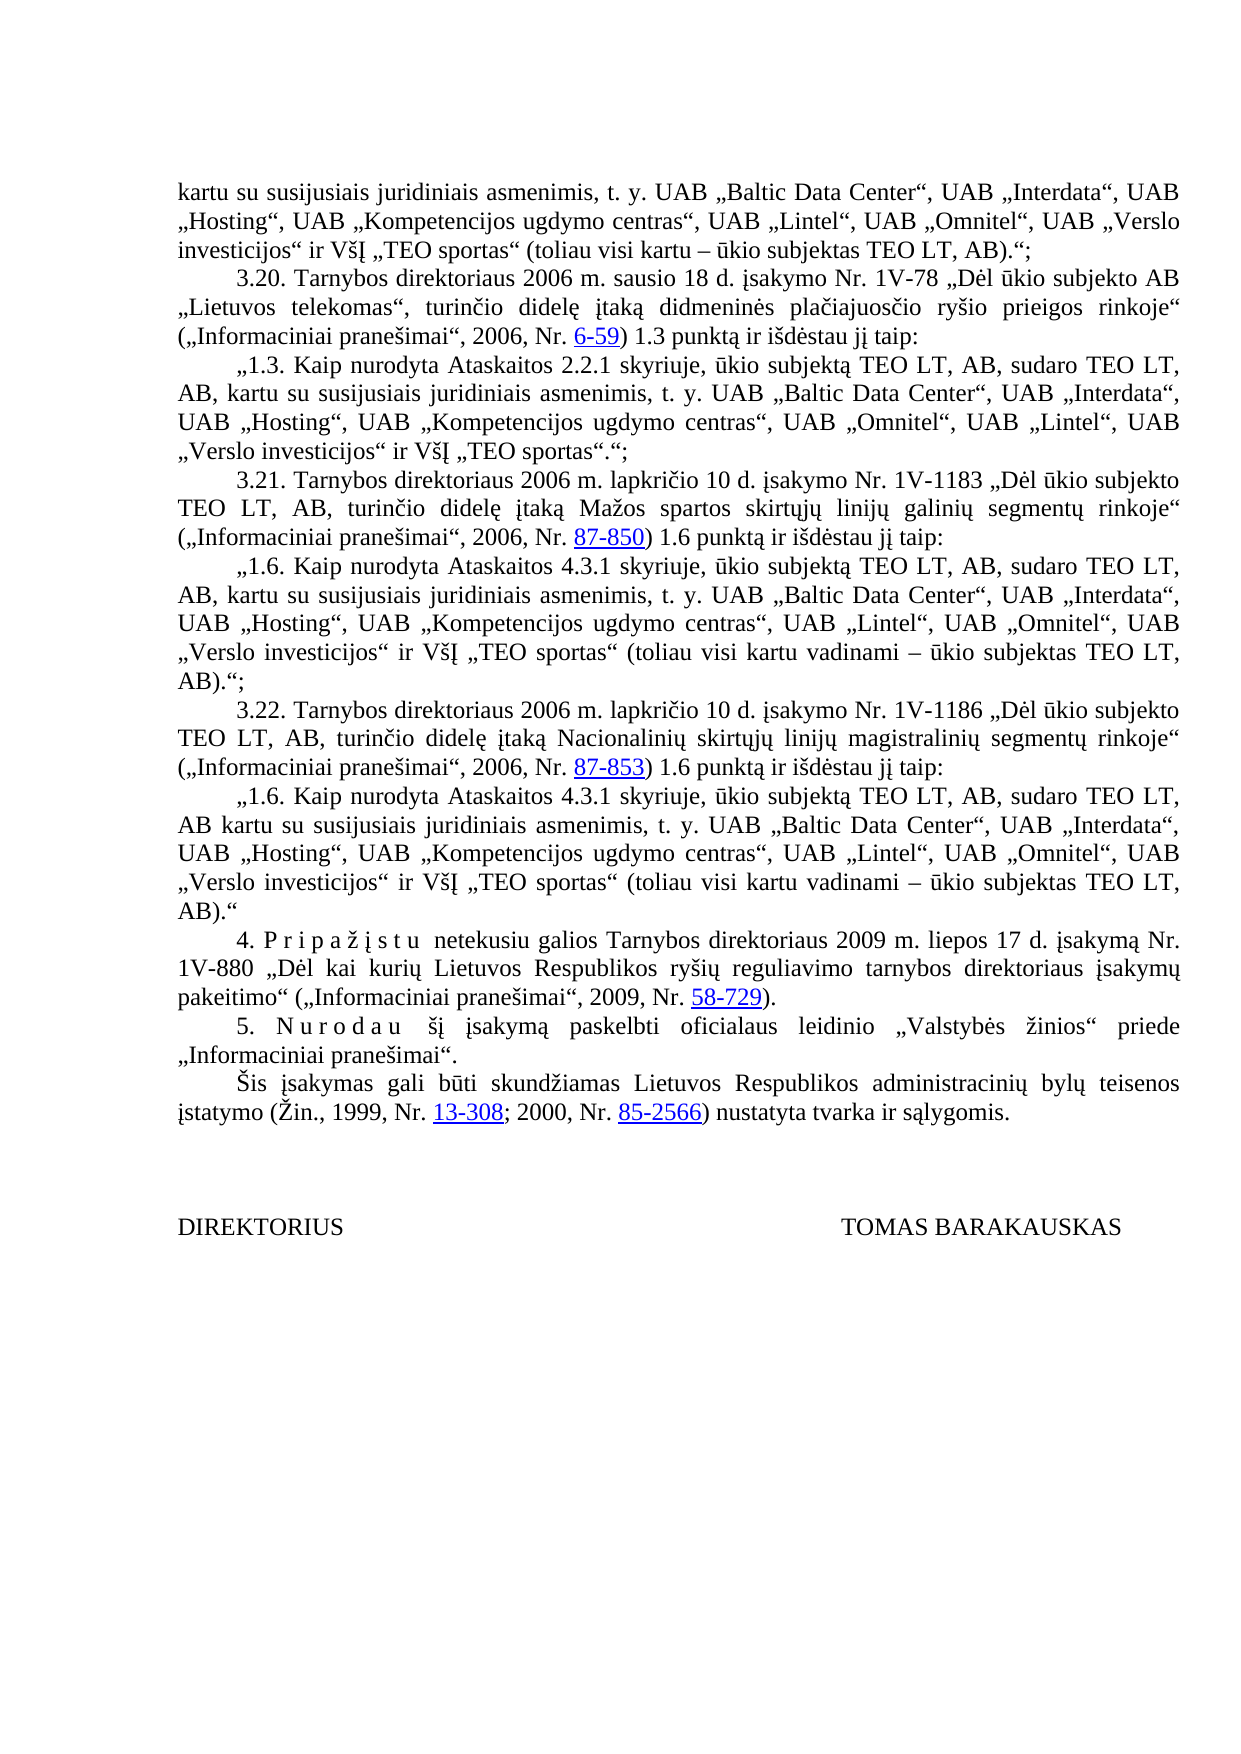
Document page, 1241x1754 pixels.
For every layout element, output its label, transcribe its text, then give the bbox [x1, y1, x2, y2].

text „1.6. Kaip nurodyta Ataskaitos 4.3.1 skyriuje, ūkio subjektą TEO LT, AB, sudaro TEO LT, AB, kartu su susijusiais juridiniais asmenimis, t. y. UAB „Baltic Data Center“, UAB „Interdata“, UAB „Hosting“, UAB „Kompetencijos ugdymo centras“, UAB „Lintel“, UAB „Omnitel“, UAB „Verslo investicijos“ ir VšĮ „TEO sportas“ (toliau visi kartu vadinami – ūkio subjektas TEO LT, AB).“; [177, 551, 1181, 695]
text Šis įsakymas gali būti skundžiamas Lietuvos Respublikos administracinių bylų teisenos įstatymo (Žin., 1999, Nr. 13-308; 2000, Nr. 85-2566) nustatyta tvarka ir sąlygomis. [177, 1068, 1181, 1126]
text 4. Pripažįstu netekusiu galios Tarnybos direktoriaus 2009 m. liepos 17 d. įsakymą Nr. 1V-880 „Dėl kai kurių Lietuvos Respublikos ryšių reguliavimo tarnybos direktoriaus įsakymų pakeitimo“ („Informaciniai pranešimai“, 2009, Nr. 58-729). [177, 925, 1181, 1011]
text „1.3. Kaip nurodyta Ataskaitos 2.2.1 skyriuje, ūkio subjektą TEO LT, AB, sudaro TEO LT, AB, kartu su susijusiais juridiniais asmenimis, t. y. UAB „Baltic Data Center“, UAB „Interdata“, UAB „Hosting“, UAB „Kompetencijos ugdymo centras“, UAB „Omnitel“, UAB „Lintel“, UAB „Verslo investicijos“ ir VšĮ „TEO sportas“.“; [177, 350, 1181, 465]
text 3.20. Tarnybos direktoriaus 2006 m. sausio 18 d. įsakymo Nr. 1V-78 „Dėl ūkio subjekto AB „Lietuvos telekomas“, turinčio didelę įtaką didmeninės plačiajuosčio ryšio prieigos rinkoje“ („Informaciniai pranešimai“, 2006, Nr. 6-59) 1.3 punktą ir išdėstau jį taip: [177, 263, 1181, 350]
text 5. Nurodau šį įsakymą paskelbti oficialaus leidinio „Valstybės žinios“ priede „Informaciniai pranešimai“. [177, 1011, 1181, 1068]
text 3.22. Tarnybos direktoriaus 2006 m. lapkričio 10 d. įsakymo Nr. 1V-1186 „Dėl ūkio subjekto TEO LT, AB, turinčio didelę įtaką Nacionalinių skirtųjų linijų magistralinių segmentų rinkoje“ („Informaciniai pranešimai“, 2006, Nr. 87-853) 1.6 punktą ir išdėstau jį taip: [177, 695, 1181, 781]
text „1.6. Kaip nurodyta Ataskaitos 4.3.1 skyriuje, ūkio subjektą TEO LT, AB, sudaro TEO LT, AB kartu su susijusiais juridiniais asmenimis, t. y. UAB „Baltic Data Center“, UAB „Interdata“, UAB „Hosting“, UAB „Kompetencijos ugdymo centras“, UAB „Lintel“, UAB „Omnitel“, UAB „Verslo investicijos“ ir VšĮ „TEO sportas“ (toliau visi kartu vadinami – ūkio subjektas TEO LT, AB).“ [177, 781, 1181, 925]
text 3.21. Tarnybos direktoriaus 2006 m. lapkričio 10 d. įsakymo Nr. 1V-1183 „Dėl ūkio subjekto TEO LT, AB, turinčio didelę įtaką Mažos spartos skirtųjų linijų galinių segmentų rinkoje“ („Informaciniai pranešimai“, 2006, Nr. 87-850) 1.6 punktą ir išdėstau jį taip: [177, 465, 1181, 551]
text Direktorius Tomas Barakauskas [177, 1212, 1181, 1241]
text kartu su susijusiais juridiniais asmenimis, t. y. UAB „Baltic Data Center“, UAB „Interdata“, UAB „Hosting“, UAB „Kompetencijos ugdymo centras“, UAB „Lintel“, UAB „Omnitel“, UAB „Verslo investicijos“ ir VšĮ „TEO sportas“ (toliau visi kartu – ūkio subjektas TEO LT, AB).“; [177, 177, 1181, 263]
